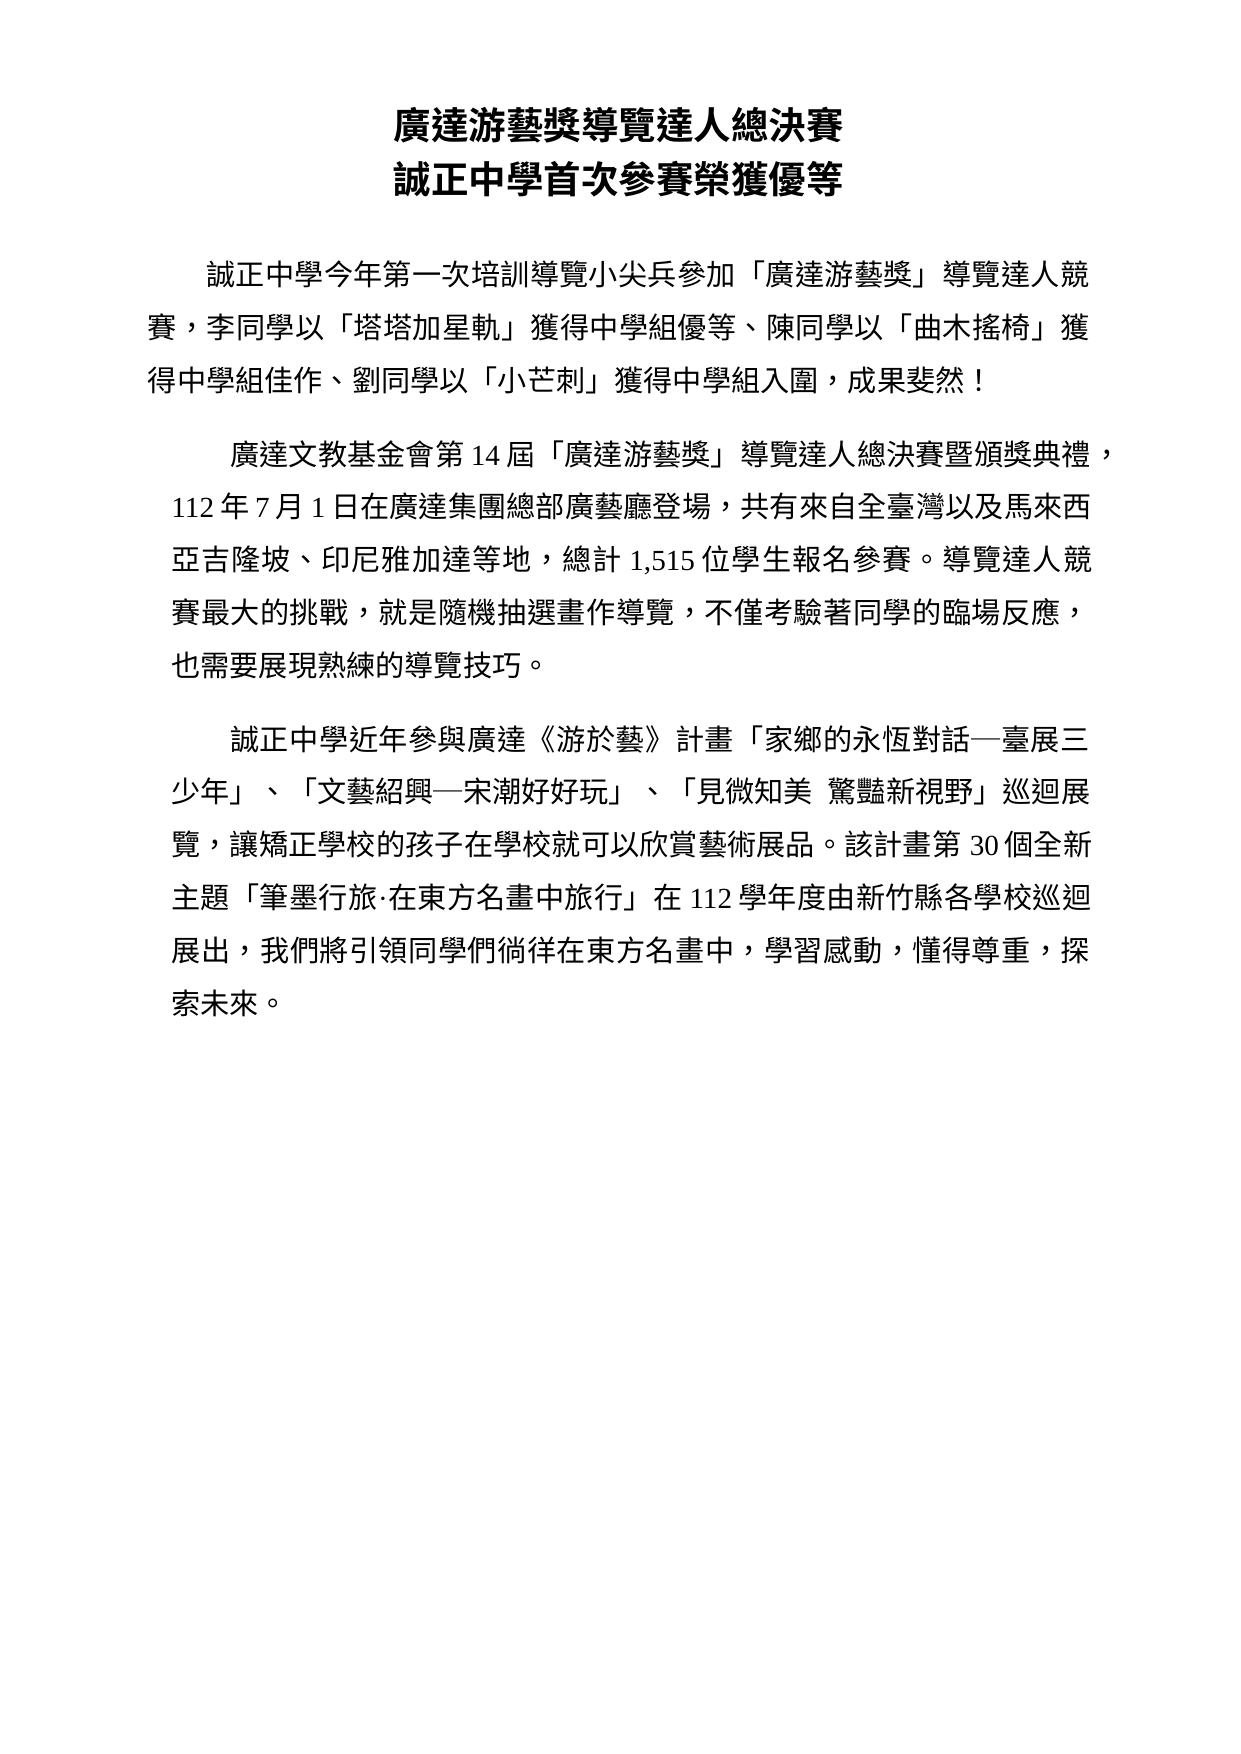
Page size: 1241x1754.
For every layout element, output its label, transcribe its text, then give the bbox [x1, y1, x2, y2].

text 誠正中學近年參與廣達《游於藝》計畫「家鄉的永恆對話─臺展三少年」、「文藝紹興─宋潮好好玩」、「見微知美 驚豔新視野」巡迴展覽，讓矯正學校的孩子在學校就可以欣賞藝術展品。該計畫第30個全新主題「筆墨行旅·在東方名畫中旅行」在112學年度由新竹縣各學校巡迴展出，我們將引領同學們徜徉在東方名畫中，學習感動，懂得尊重，探索未來。 [171, 716, 1092, 1022]
text 誠正中學今年第一次培訓導覽小尖兵參加「廣達游藝獎」導覽達人競賽，李同學以「塔塔加星軌」獲得中學組優等、陳同學以「曲木搖椅」獲得中學組佳作、劉同學以「小芒刺」獲得中學組入圍，成果斐然！ [148, 252, 1092, 400]
text 廣達游藝獎導覽達人總決賽 誠正中學首次參賽榮獲優等 [148, 96, 1089, 204]
text 廣達文教基金會第14屆「廣達游藝獎」導覽達人總決賽暨頒獎典禮，112年7月1日在廣達集團總部廣藝廳登場，共有來自全臺灣以及馬來西亞吉隆坡、印尼雅加達等地，總計1,515位學生報名參賽。導覽達人競賽最大的挑戰，就是隨機抽選畫作導覽，不僅考驗著同學的臨場反應，也需要展現熟練的導覽技巧。 [171, 431, 1092, 685]
